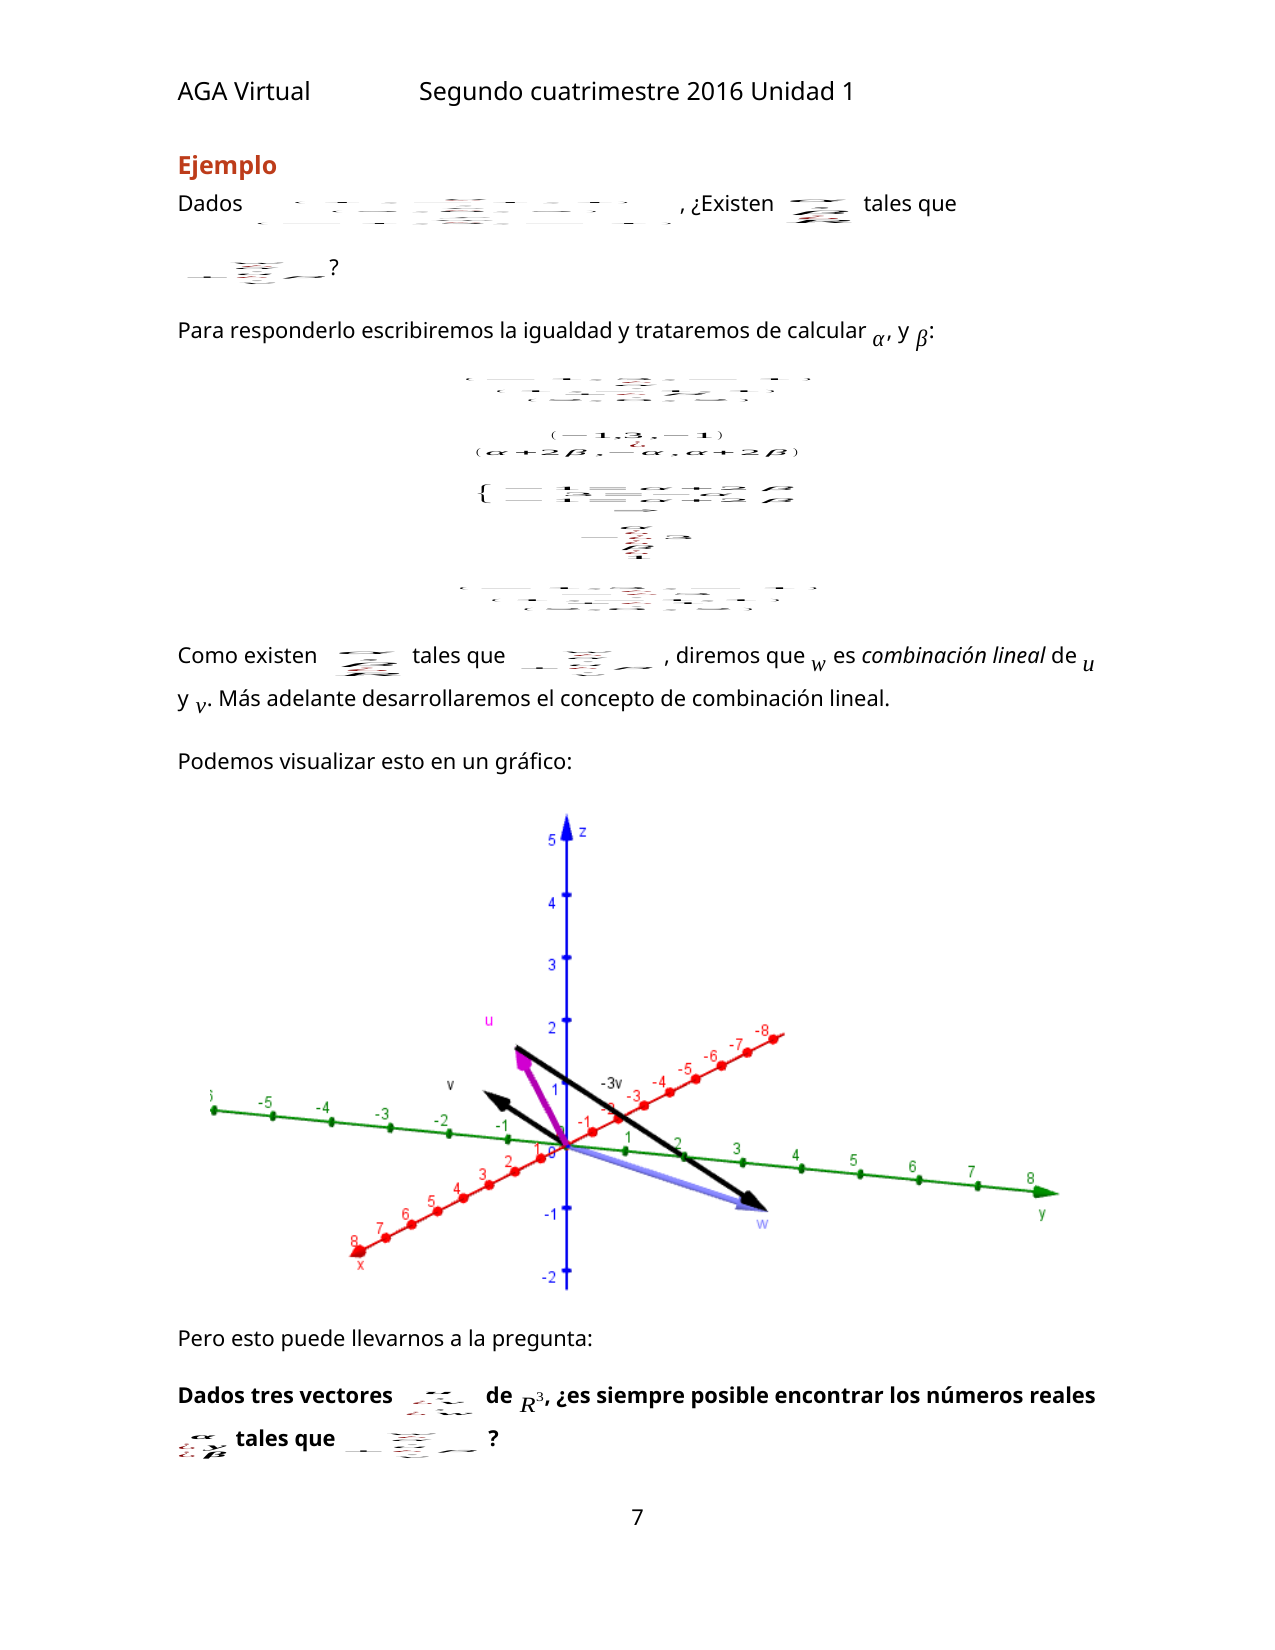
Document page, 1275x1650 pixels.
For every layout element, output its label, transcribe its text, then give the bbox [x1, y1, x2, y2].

text Para responderlo escribiremos la igualdad y trataremos de calcular , y : [177, 315, 1098, 352]
text Pero esto puede llevarnos a la pregunta: [177, 1323, 1098, 1353]
text Como existen tales que , diremos que es combinación lineal de y . Más adelante desarrollaremos el concepto de combinación lineal. [177, 641, 1098, 719]
text Podemos visualizar esto en un gráfico: [177, 746, 1098, 776]
subtitle Ejemplo [177, 148, 1098, 182]
text ? [177, 252, 1098, 288]
text Dados , ¿Existen tales que [177, 188, 1098, 225]
text Dados tres vectores de , ¿es siempre posible encontrar los números reales tales que ? [177, 1380, 1098, 1459]
